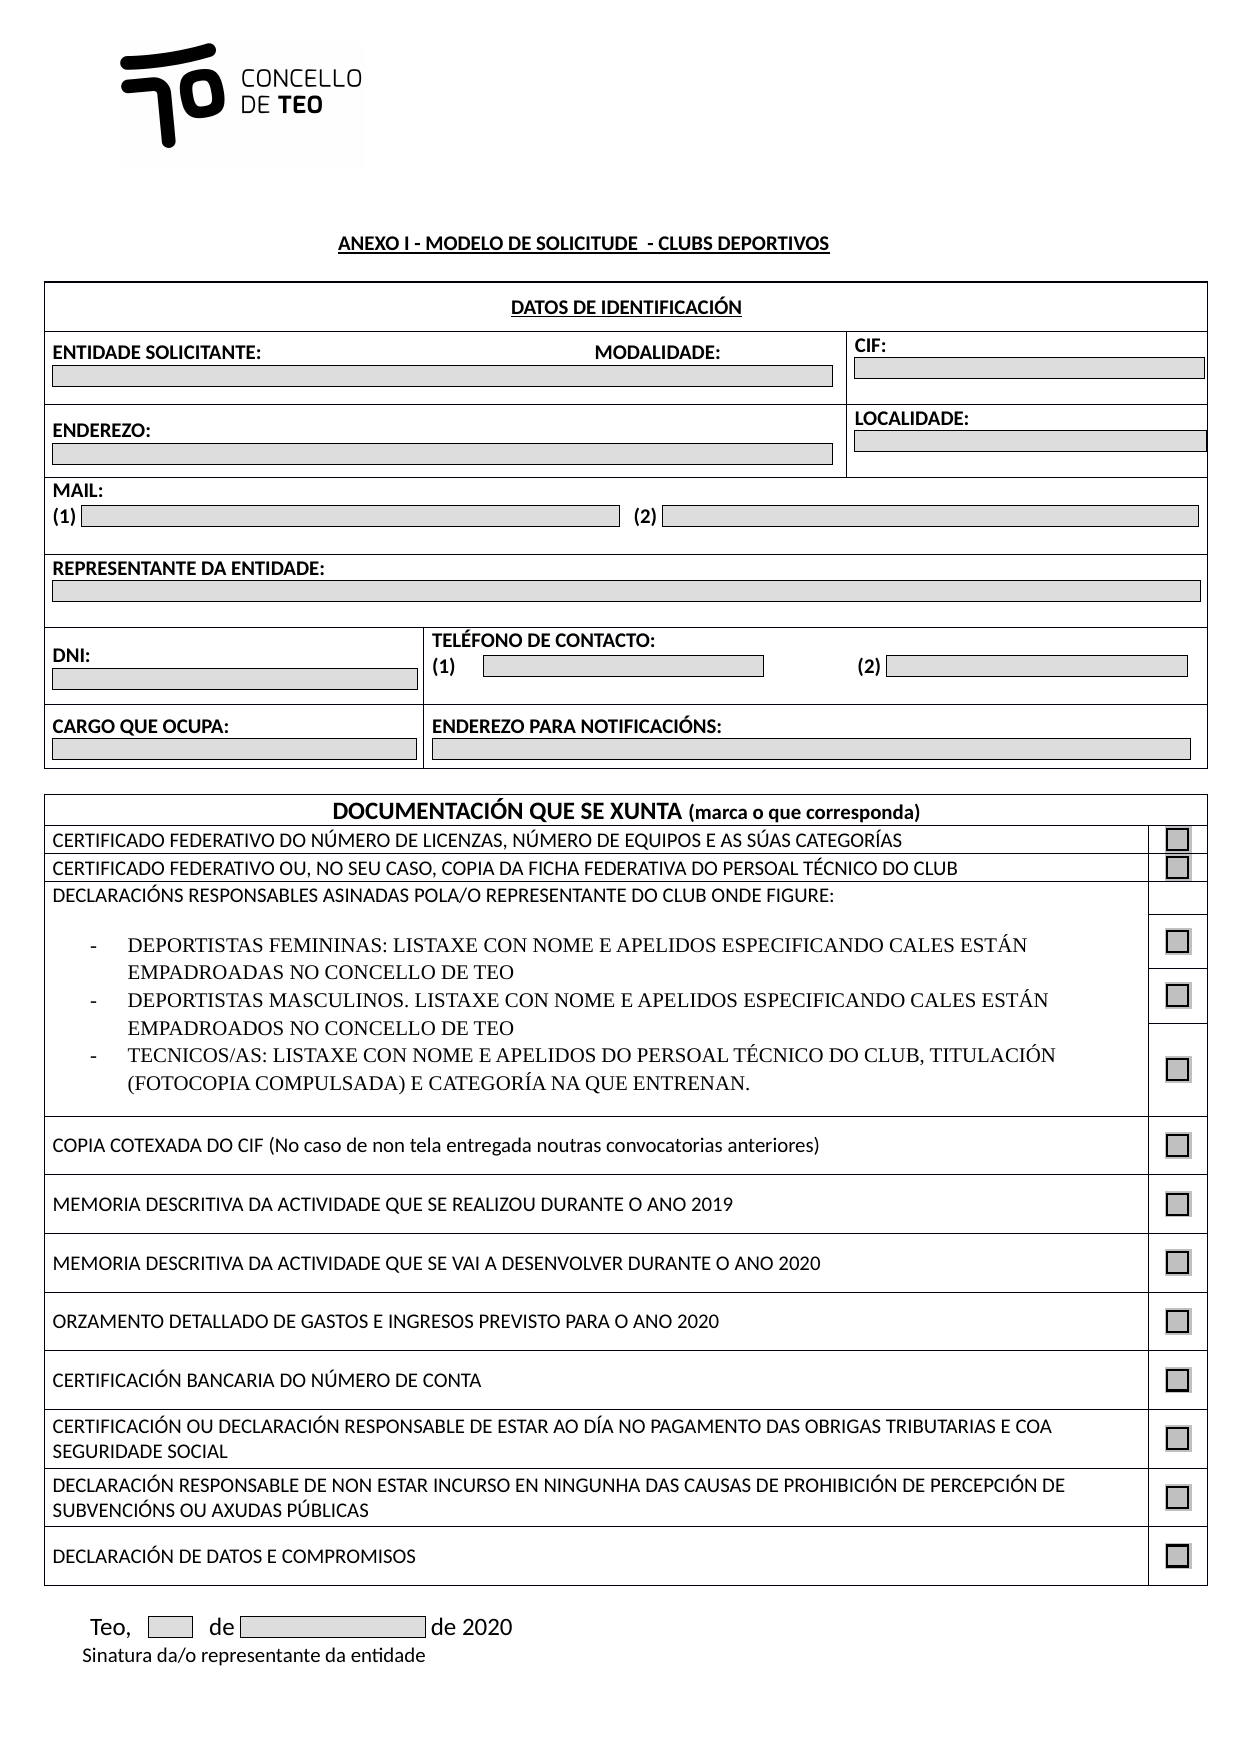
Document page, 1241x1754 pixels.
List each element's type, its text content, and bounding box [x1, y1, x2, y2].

table_cell [1149, 1293, 1207, 1350]
text ANEXO I - MODELO DE SOLICITUDE - CLUBS DEPORTIVOS [45, 231, 1123, 256]
table_cell MEMORIA DESCRITIVA DA ACTIVIDADE QUE SE VAI A DESENVOLVER DURANTE O ANO 2020 [45, 1234, 1148, 1292]
table_cell [1149, 1175, 1207, 1233]
table_cell [1149, 882, 1207, 914]
table_cell ENTIDADE SOLICITANTE: MODALIDADE: [45, 332, 846, 404]
table_cell MEMORIA DESCRITIVA DA ACTIVIDADE QUE SE REALIZOU DURANTE O ANO 2019 [45, 1175, 1148, 1233]
table_cell DECLARACIÓNS RESPONSABLES ASINADAS POLA/O REPRESENTANTE DO CLUB ONDE FIGURE: DEPORTISTAS FEMININAS: LISTAXE CON NOME E APELIDOS ESPECIFICANDO CALES ESTÁN EMPADROADAS NO CONCELLO DE TEO DEPORTISTAS MASCULINOS. LISTAXE CON NOME E APELIDOS ESPECIFICANDO CALES ESTÁN EMPADROADOS NO CONCELLO DE TEO TECNICOS/AS: LISTAXE CON NOME E APELIDOS DO PERSOAL TÉCNICO DO CLUB, TITULACIÓN (FOTOCOPIA COMPULSADA) E CATEGORÍA NA QUE ENTRENAN. [45, 882, 1148, 1116]
table_cell CERTIFICADO FEDERATIVO DO NÚMERO DE LICENZAS, NÚMERO DE EQUIPOS E AS SÚAS CATEGORÍAS [45, 826, 1148, 853]
table_cell [1149, 1024, 1207, 1116]
text Sinatura da/o representante da entidade [45, 1642, 1123, 1667]
table_cell CERTIFICACIÓN BANCARIA DO NÚMERO DE CONTA [45, 1351, 1148, 1409]
table_cell ENDEREZO: [45, 405, 846, 477]
table_cell [1149, 1527, 1207, 1585]
table_cell ENDEREZO PARA NOTIFICACIÓNS: [424, 705, 1207, 767]
table_cell TELÉFONO DE CONTACTO: (1) (2) [424, 628, 1207, 704]
table_cell LOCALIDADE: [847, 405, 1207, 477]
text Teo, de de 2020 [45, 1611, 1123, 1642]
table_cell [1149, 1117, 1207, 1174]
table_cell [1149, 854, 1165, 881]
table_cell CIF: [847, 332, 1207, 404]
table_cell DECLARACIÓN DE DATOS E COMPROMISOS [45, 1527, 1148, 1585]
table_cell [1149, 969, 1207, 1022]
table_cell REPRESENTANTE DA ENTIDADE: [45, 555, 1207, 627]
table_cell [1149, 1410, 1207, 1467]
table_cell [1149, 1351, 1207, 1409]
table_header DOCUMENTACIÓN QUE SE XUNTA (marca o que corresponda) [45, 795, 1207, 825]
table_cell CERTIFICACIÓN OU DECLARACIÓN RESPONSABLE DE ESTAR AO DÍA NO PAGAMENTO DAS OBRIGAS TRIBUTARIAS E COA SEGURIDADE SOCIAL [45, 1410, 1148, 1467]
table_header DATOS DE IDENTIFICACIÓN [45, 283, 1207, 331]
table_cell [1192, 826, 1207, 853]
table_cell CERTIFICADO FEDERATIVO OU, NO SEU CASO, COPIA DA FICHA FEDERATIVA DO PERSOAL TÉCNICO DO CLUB [45, 854, 1148, 881]
table_cell [1149, 915, 1207, 968]
table_cell [1192, 854, 1207, 881]
table_cell [1149, 1469, 1207, 1526]
table_cell DECLARACIÓN RESPONSABLE DE NON ESTAR INCURSO EN NINGUNHA DAS CAUSAS DE PROHIBICIÓN DE PERCEPCIÓN DE SUBVENCIÓNS OU AXUDAS PÚBLICAS [45, 1469, 1148, 1526]
table_cell [1149, 826, 1165, 853]
table_cell ORZAMENTO DETALLADO DE GASTOS E INGRESOS PREVISTO PARA O ANO 2020 [45, 1293, 1148, 1350]
table_cell [1149, 1234, 1207, 1292]
table_cell DNI: [45, 628, 423, 704]
table_cell MAIL: (1) (2) [45, 478, 1207, 554]
table_cell COPIA COTEXADA DO CIF (No caso de non tela entregada noutras convocatorias anteriores) [45, 1117, 1148, 1174]
table_cell CARGO QUE OCUPA: [45, 705, 423, 767]
picture [119, 42, 364, 169]
